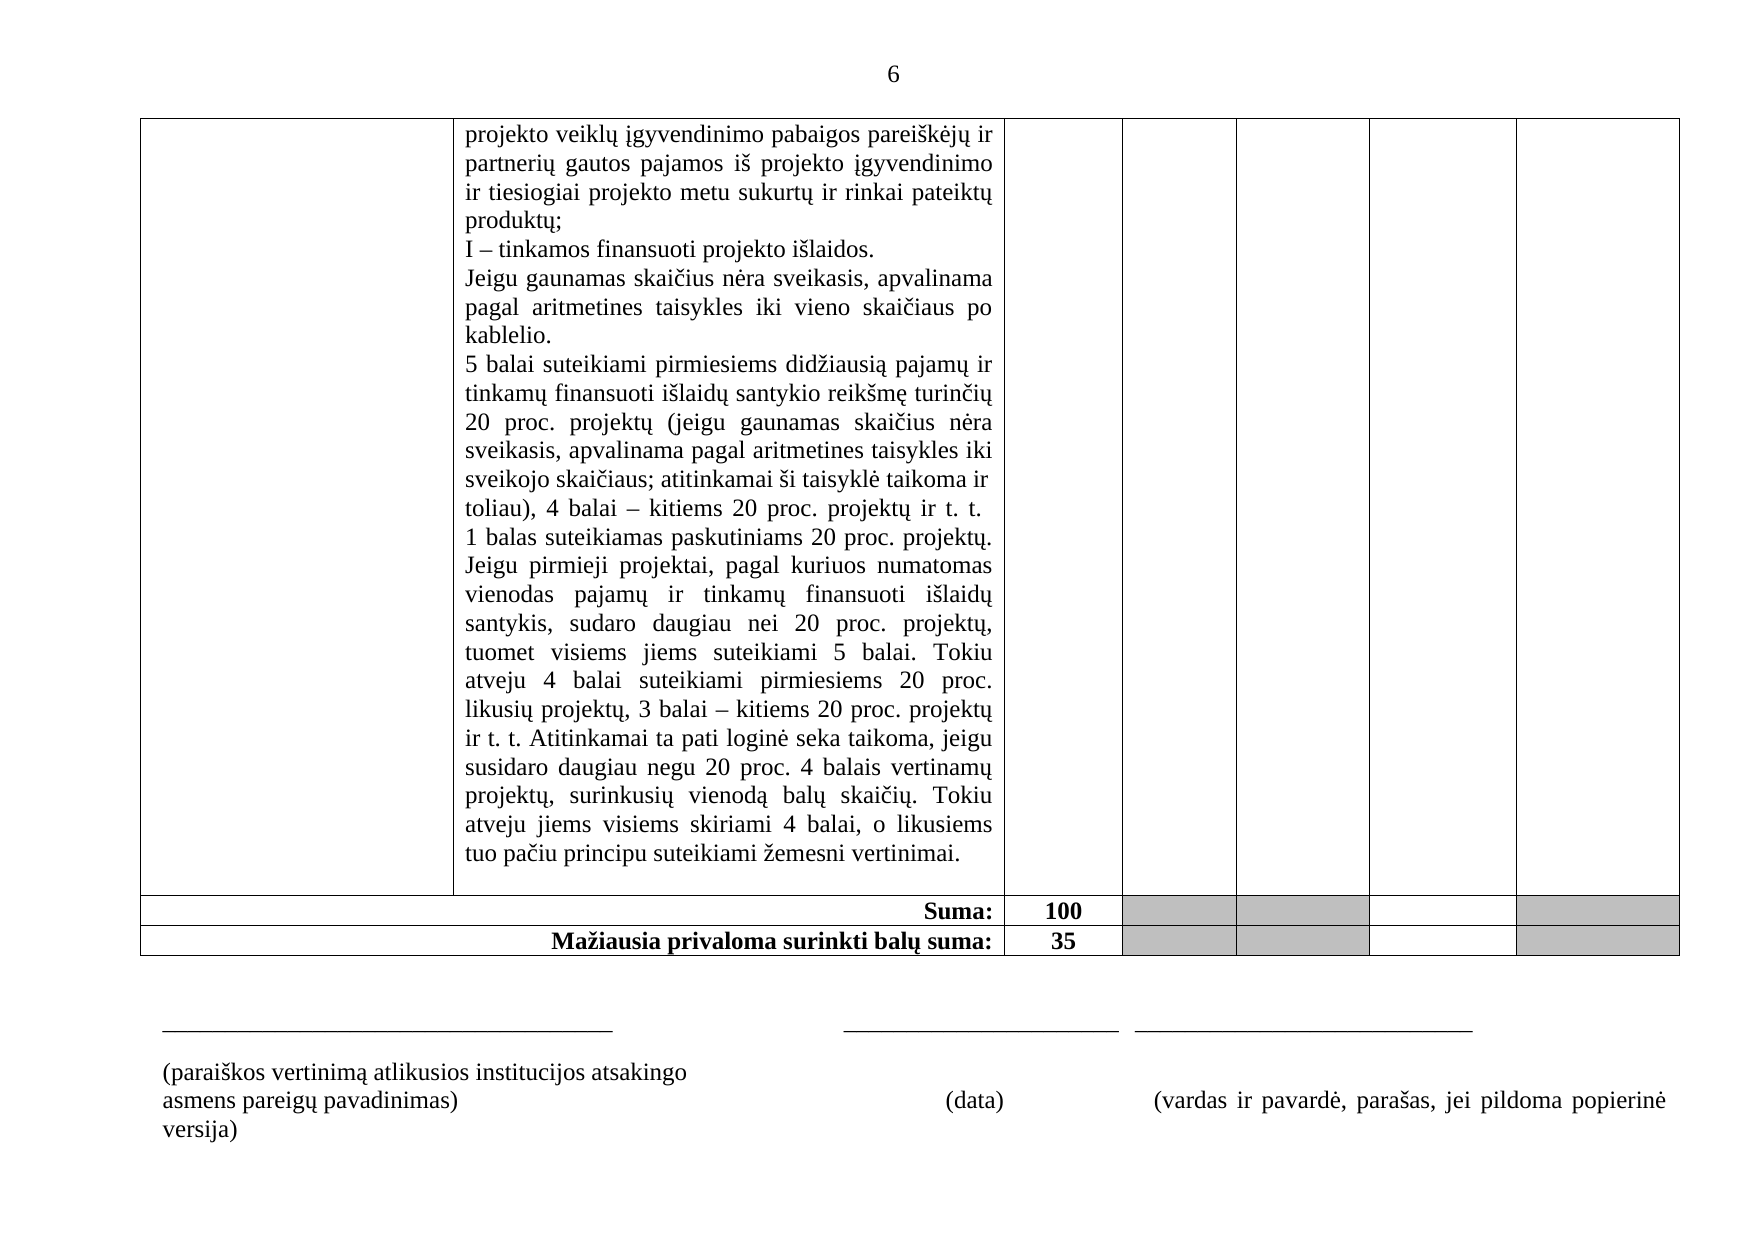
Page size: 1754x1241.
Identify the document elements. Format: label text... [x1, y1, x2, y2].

table_cell [1370, 896, 1516, 925]
table_cell [1237, 896, 1369, 925]
text asmens pareigų pavadinimas) (data) (vardas ir pavardė, parašas, jei pildoma popierinė versija) [162, 1086, 1668, 1143]
table_cell [1517, 896, 1679, 925]
table_cell [1370, 119, 1516, 895]
text (paraiškos vertinimą atlikusios institucijos atsakingo [162, 1057, 1668, 1086]
table_cell [1237, 926, 1369, 955]
table_cell Mažiausia privaloma surinkti balų suma: [141, 926, 1004, 955]
table_cell [1370, 926, 1516, 955]
table_cell projekto veiklų įgyvendinimo pabaigos pareiškėjų ir partnerių gautos pajamos iš projekto įgyvendinimo ir tiesiogiai projekto metu sukurtų ir rinkai pateiktų produktų; I – tinkamos finansuoti projekto išlaidos. Jeigu gaunamas skaičius nėra sveikasis, apvalinama pagal aritmetines taisykles iki vieno skaičiaus po kablelio. 5 balai suteikiami pirmiesiems didžiausią pajamų ir tinkamų finansuoti išlaidų santykio reikšmę turinčių 20 proc. projektų (jeigu gaunamas skaičius nėra sveikasis, apvalinama pagal aritmetines taisykles iki sveikojo skaičiaus; atitinkamai ši taisyklė taikoma ir toliau), 4 balai – kitiems 20 proc. projektų ir t. t. 1 balas suteikiamas paskutiniams 20 proc. projektų. Jeigu pirmieji projektai, pagal kuriuos numatomas vienodas pajamų ir tinkamų finansuoti išlaidų santykis, sudaro daugiau nei 20 proc. projektų, tuomet visiems jiems suteikiami 5 balai. Tokiu atveju 4 balai suteikiami pirmiesiems 20 proc. likusių projektų, 3 balai – kitiems 20 proc. projektų ir t. t. Atitinkamai ta pati loginė seka taikoma, jeigu susidaro daugiau negu 20 proc. 4 balais vertinamų projektų, surinkusių vienodą balų skaičių. Tokiu atveju jiems visiems skiriami 4 balai, o likusiems tuo pačiu principu suteikiami žemesni vertinimai. [454, 119, 1004, 895]
table_header [1680, 118, 1686, 956]
table_cell [141, 119, 453, 895]
table_cell [1517, 119, 1679, 895]
table_cell 100 [1005, 896, 1122, 925]
table_cell [1123, 896, 1236, 925]
table_cell [1005, 119, 1122, 895]
table_cell Suma: [141, 896, 1004, 925]
table_header [129, 118, 140, 956]
table_cell [1123, 119, 1236, 895]
table_cell [1237, 119, 1369, 895]
table_cell [1517, 926, 1679, 955]
table_cell [1123, 926, 1236, 955]
table_cell 35 [1005, 926, 1122, 955]
text ____________________________________ ______________________ ___________________________ [162, 1006, 1668, 1035]
